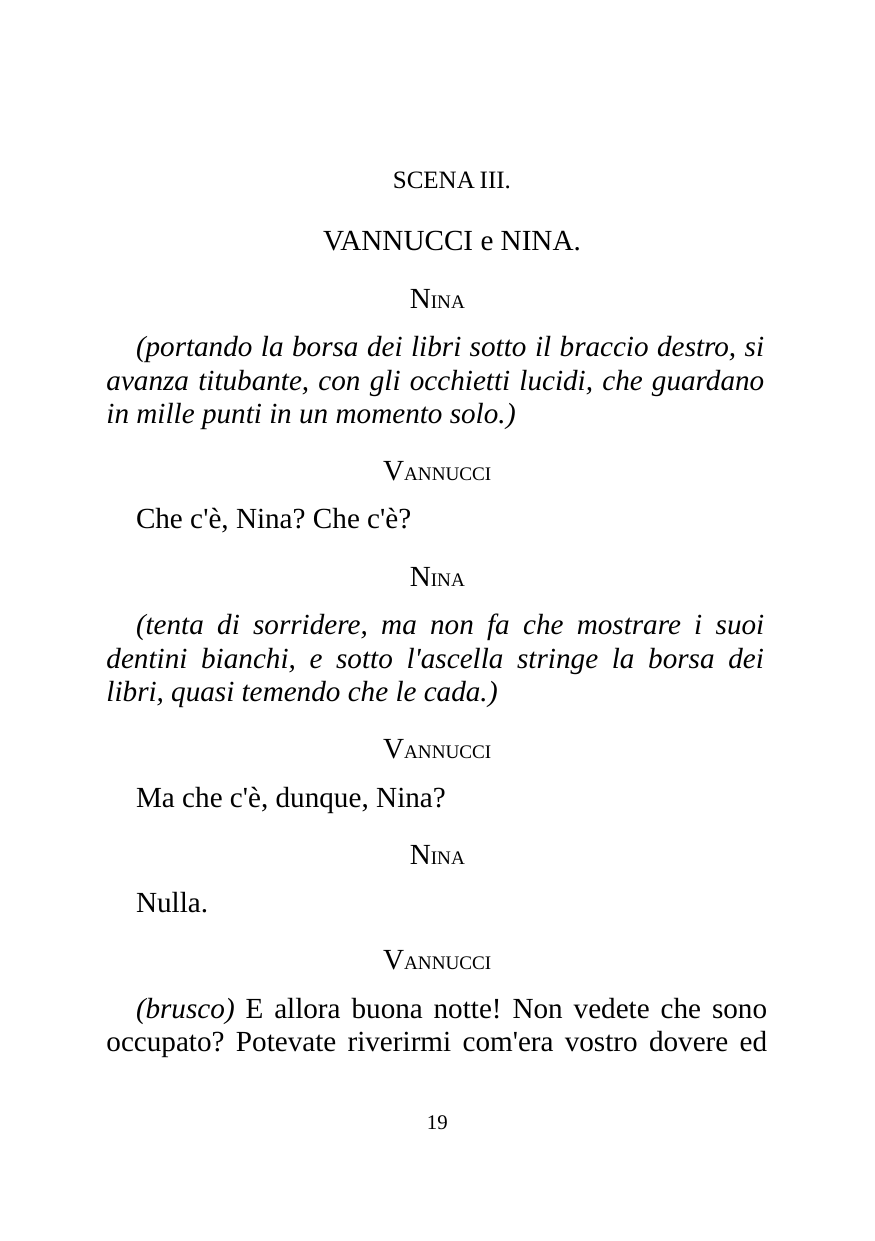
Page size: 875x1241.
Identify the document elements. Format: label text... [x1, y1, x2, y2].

text (brusco) E allora buona notte! Non vedete che sono occupato? Potevate riverirmi com'era vostro dovere ed [106, 991, 768, 1058]
text Che c'è, Nina? Che c'è? [106, 502, 768, 535]
text Nina [106, 837, 768, 871]
text (portando la borsa dei libri sotto il braccio destro, si avanza titubante, con gli occhietti lucidi, che guardano in mille punti in un momento solo.) [106, 329, 768, 430]
text Vannucci [106, 731, 768, 765]
text VANNUCCI e NINA. [106, 223, 768, 257]
text (tenta di sorridere, ma non fa che mostrare i suoi dentini bianchi, e sotto l'ascella stringe la borsa dei libri, quasi temendo che le cada.) [106, 607, 768, 708]
text Vannucci [106, 942, 768, 976]
text Vannucci [106, 453, 768, 487]
text Ma che c'è, dunque, Nina? [106, 780, 768, 813]
text Nina [106, 281, 768, 314]
text Nina [106, 559, 768, 592]
text Nulla. [106, 885, 768, 919]
subtitle SCENA III. [106, 165, 768, 194]
